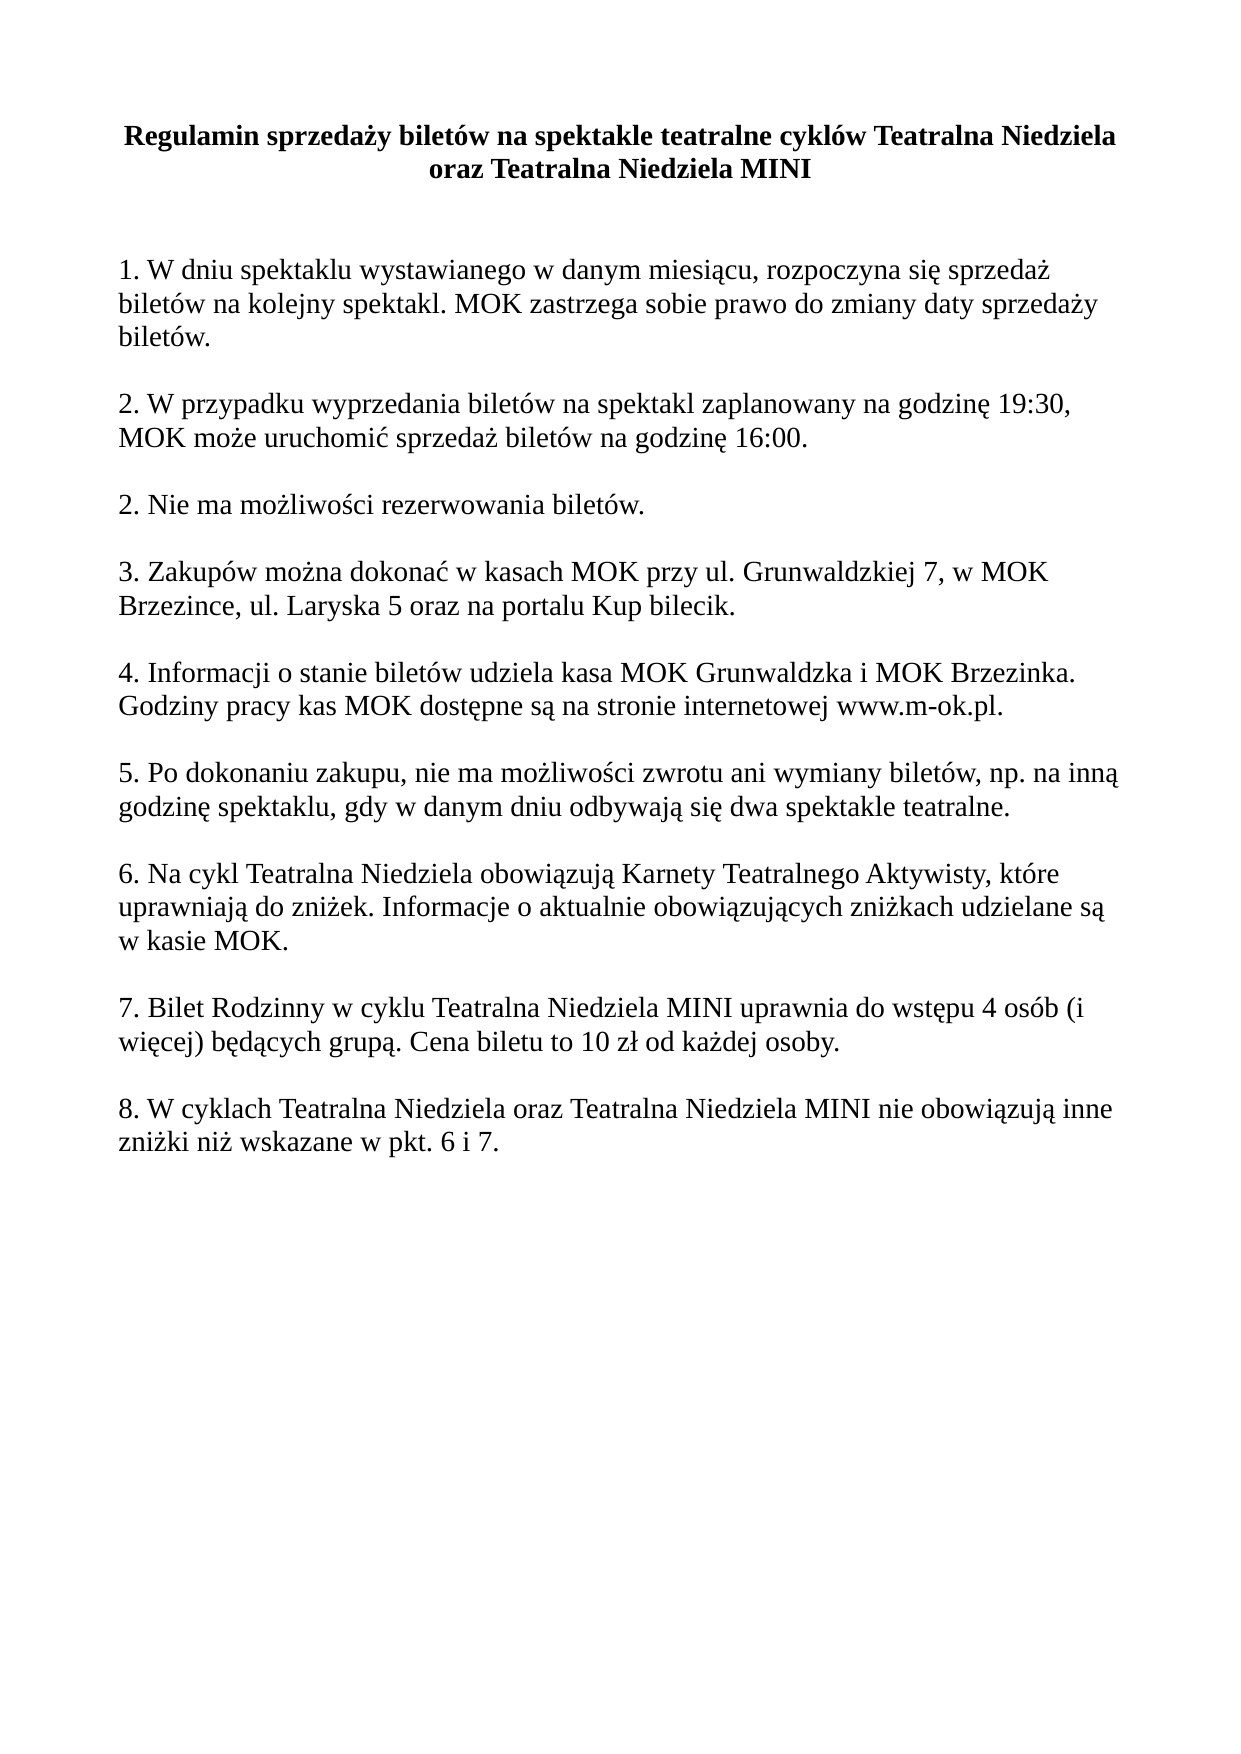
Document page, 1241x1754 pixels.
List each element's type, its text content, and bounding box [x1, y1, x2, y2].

text Regulamin sprzedaży biletów na spektakle teatralne cyklów Teatralna Niedziela oraz Teatralna Niedziela MINI [118, 118, 1122, 185]
text 3. Zakupów można dokonać w kasach MOK przy ul. Grunwaldzkiej 7, w MOK Brzezince, ul. Laryska 5 oraz na portalu Kup bilecik. [118, 554, 1122, 621]
text 4. Informacji o stanie biletów udziela kasa MOK Grunwaldzka i MOK Brzezinka. Godziny pracy kas MOK dostępne są na stronie internetowej www.m-ok.pl. [118, 655, 1122, 722]
text 8. W cyklach Teatralna Niedziela oraz Teatralna Niedziela MINI nie obowiązują inne zniżki niż wskazane w pkt. 6 i 7. [118, 1091, 1122, 1158]
text 5. Po dokonaniu zakupu, nie ma możliwości zwrotu ani wymiany biletów, np. na inną godzinę spektaklu, gdy w danym dniu odbywają się dwa spektakle teatralne. [118, 755, 1122, 822]
text 6. Na cykl Teatralna Niedziela obowiązują Karnety Teatralnego Aktywisty, które uprawniają do zniżek. Informacje o aktualnie obowiązujących zniżkach udzielane są w kasie MOK. [118, 856, 1122, 957]
text 2. Nie ma możliwości rezerwowania biletów. [118, 487, 1122, 521]
text 1. W dniu spektaklu wystawianego w danym miesiącu, rozpoczyna się sprzedaż biletów na kolejny spektakl. MOK zastrzega sobie prawo do zmiany daty sprzedaży biletów. [118, 252, 1122, 353]
text 7. Bilet Rodzinny w cyklu Teatralna Niedziela MINI uprawnia do wstępu 4 osób (i więcej) będących grupą. Cena biletu to 10 zł od każdej osoby. [118, 990, 1122, 1057]
text 2. W przypadku wyprzedania biletów na spektakl zaplanowany na godzinę 19:30, MOK może uruchomić sprzedaż biletów na godzinę 16:00. [118, 386, 1122, 453]
